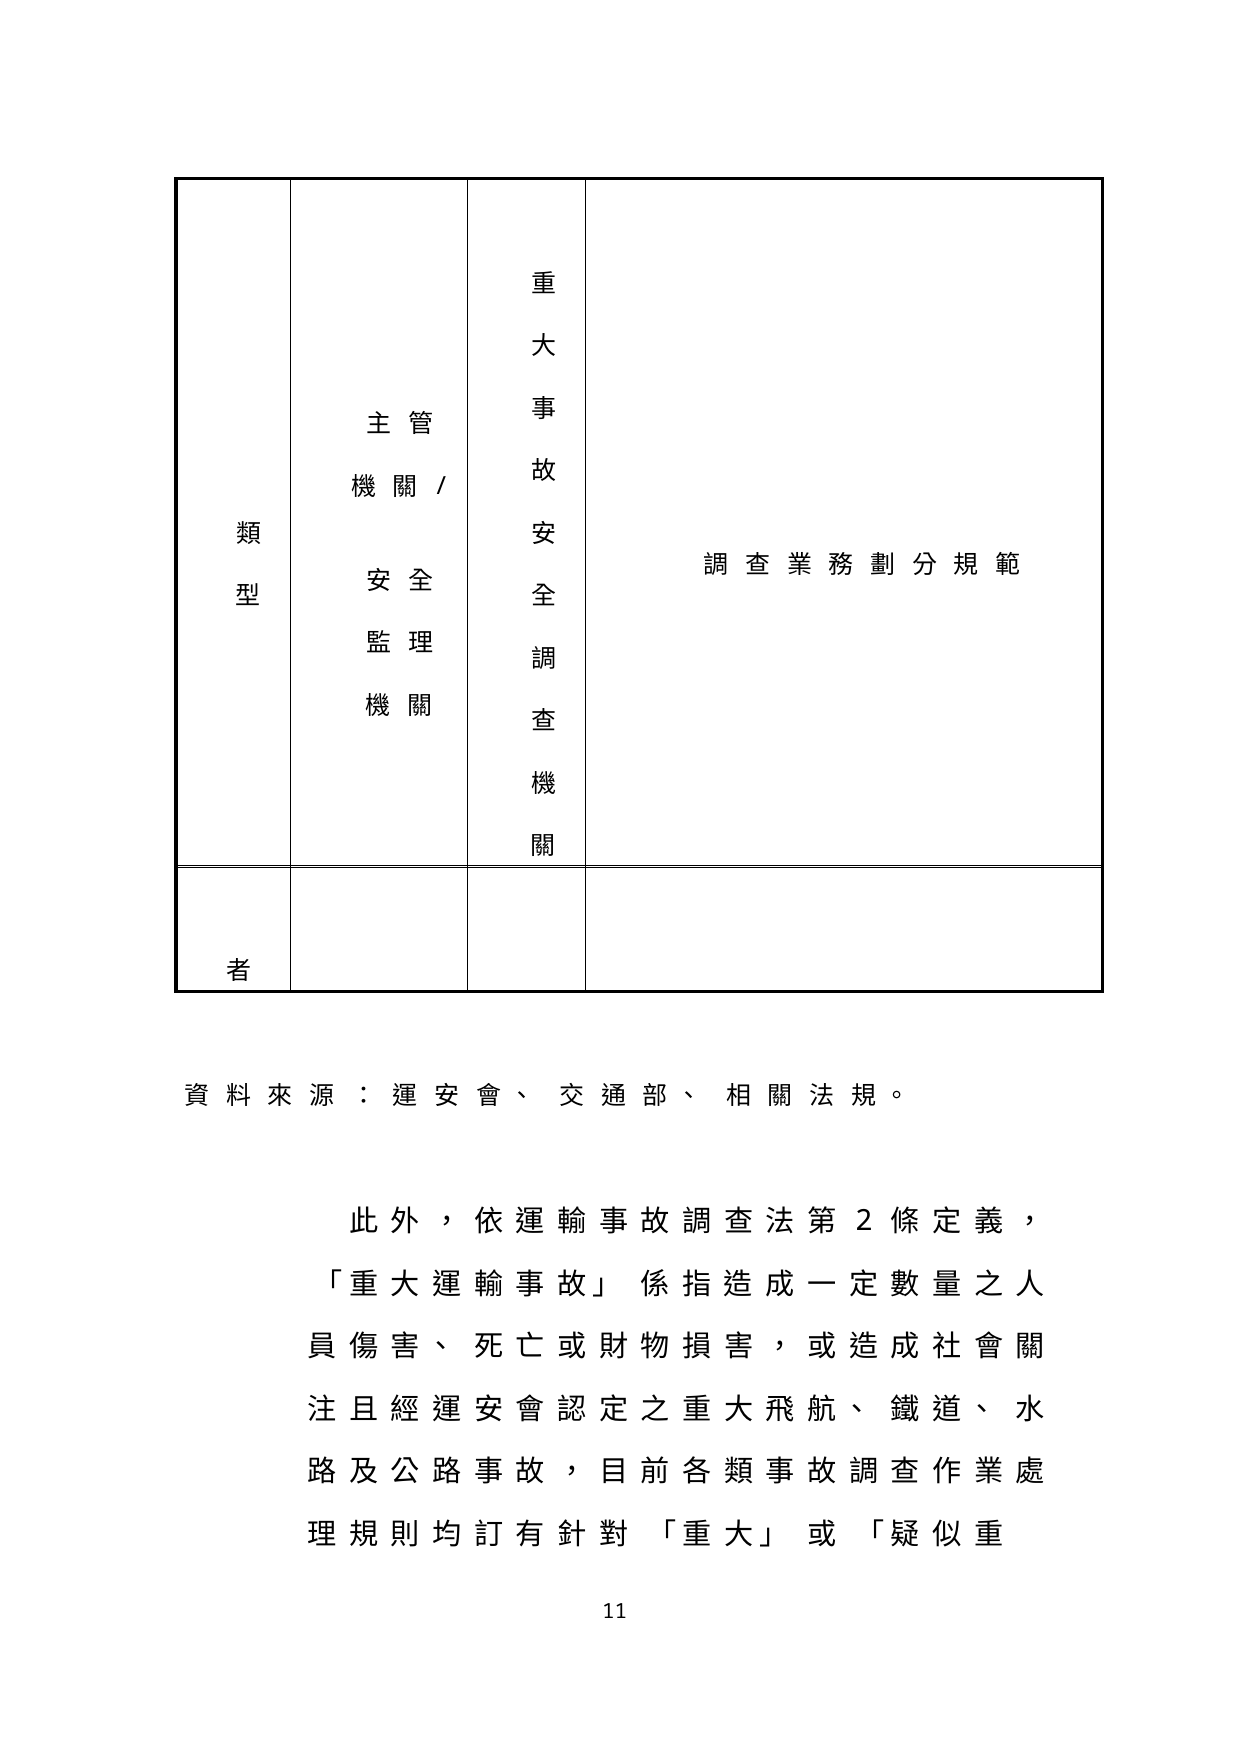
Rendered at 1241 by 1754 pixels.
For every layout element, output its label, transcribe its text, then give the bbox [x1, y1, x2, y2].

text 此外，依運輸事故調查法第2條定義，「重大運輸事故」係指造成一定數量之人員傷害、死亡或財物損害，或造成社會關注且經運安會認定之重大飛航、鐵道、水路及公路事故，目前各類事故調查作業處理規則均訂有針對「重大」或「疑似重大」事故，要求相關(主管)機關(構)、運輸器所有人與使用人等依限通報運安會之規定。惟109年4月間，有媒體指稱內政部空中勤務總隊(以下簡稱空勤總隊)於108年6月發生直升機(NA-109)重落地意外事件而未通報運安會，有隱匿飛安事故之虞，案經運安會主動派員前往查證，認定是項直升機重落地事故依規定尚毋須通報，惟因其引起本院委員關注及社會議論，該會爰於109年4月24日函空勤總隊，請該總隊強化落實「疑似飛航事故」之通報規定。考量前開重大運輸事故之定義涉及專業認定，或有產生相關機關或人員不知應通報或隱匿通報之疑慮，允宜適度強化相關機關(構)與人員之認知與通報機制。 [264, 1177, 1051, 1552]
table_cell 者 [178, 868, 290, 990]
table_header 類型 [178, 180, 290, 865]
table_cell [468, 868, 585, 990]
table_cell [586, 868, 1101, 990]
table_header 調查業務劃分規範 [586, 180, 1101, 865]
table_header 主管機關/ 安全監理機關 [291, 180, 467, 865]
table_cell [291, 868, 467, 990]
text 資料來源：運安會、交通部、相關法規。 [176, 1052, 1051, 1115]
table_header 重大事故安全調查機關 [468, 180, 585, 865]
